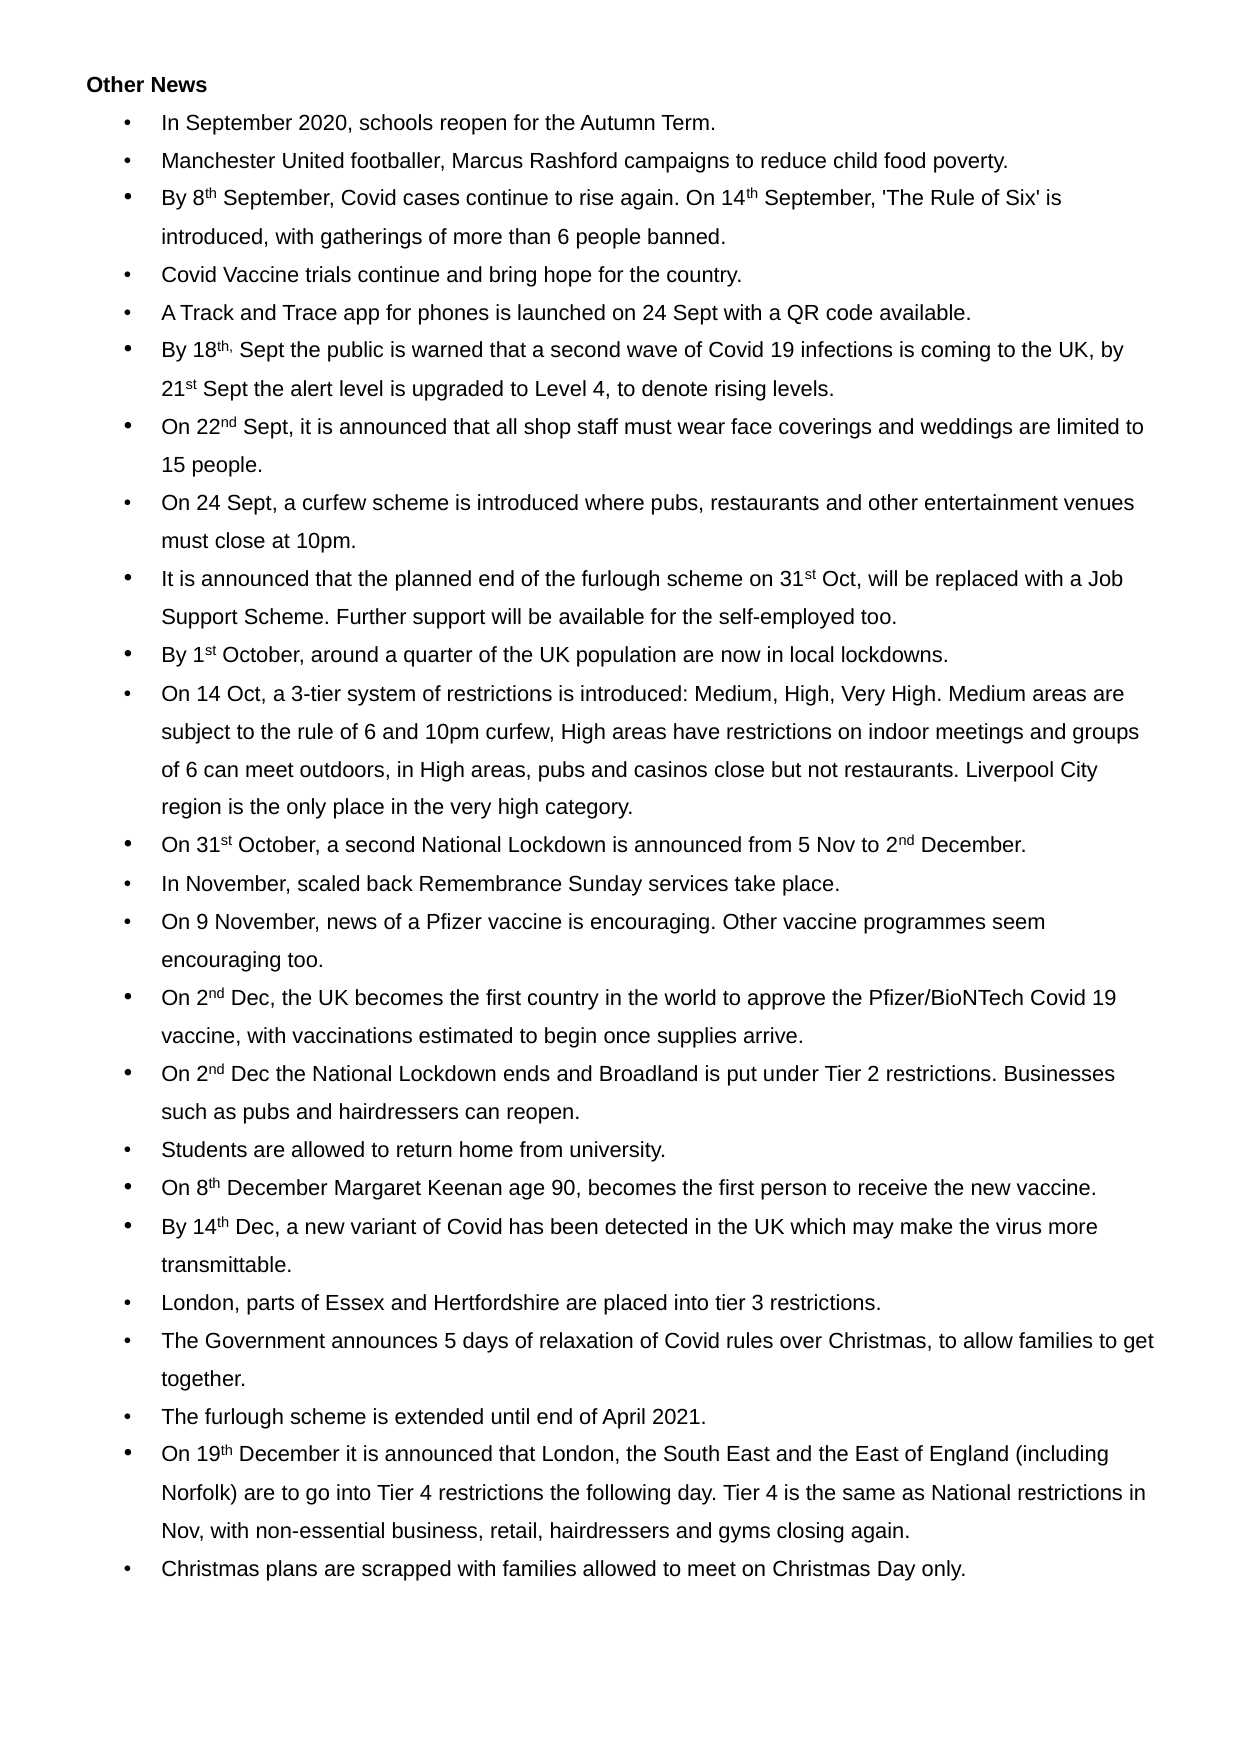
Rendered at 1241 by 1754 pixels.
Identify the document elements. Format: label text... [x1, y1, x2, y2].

list On 2nd Dec, the UK becomes the first country in the world to approve the Pfizer/BioNTech Covid 19 vaccine, with vaccinations estimated to begin once supplies arrive. [123, 984, 1159, 1048]
list On 14 Oct, a 3-tier system of restrictions is introduced: Medium, High, Very High. Medium areas are subject to the rule of 6 and 10pm curfew, High areas have restrictions on indoor meetings and groups of 6 can meet outdoors, in High areas, pubs and casinos close but not restaurants. Liverpool City region is the only place in the very high category. [123, 681, 1159, 819]
list By 18th, Sept the public is warned that a second wave of Covid 19 infections is coming to the UK, by 21st Sept the alert level is upgraded to Level 4, to denote rising levels. [123, 337, 1159, 401]
list By 1st October, around a quarter of the UK population are now in local lockdowns. [123, 642, 1159, 668]
list In September 2020, schools reopen for the Autumn Term. [123, 110, 1159, 135]
text Other News [86, 72, 1159, 97]
list By 14th Dec, a new variant of Covid has been detected in the UK which may make the virus more transmittable. [123, 1214, 1159, 1277]
list A Track and Trace app for phones is launched on 24 Sept with a QR code available. [123, 299, 1159, 325]
list The furlough scheme is extended until end of April 2021. [123, 1403, 1159, 1429]
list On 24 Sept, a curfew scheme is introduced where pubs, restaurants and other entertainment venues must close at 10pm. [123, 490, 1159, 553]
list On 8th December Margaret Keenan age 90, becomes the first person to receive the new vaccine. [123, 1175, 1159, 1201]
list By 8th September, Covid cases continue to rise again. On 14th September, 'The Rule of Six' is introduced, with gatherings of more than 6 people banned. [123, 185, 1159, 249]
list On 2nd Dec the National Lockdown ends and Broadland is put under Tier 2 restrictions. Businesses such as pubs and hairdressers can reopen. [123, 1061, 1159, 1124]
list On 9 November, news of a Pfizer vaccine is encouraging. Other vaccine programmes seem encouraging too. [123, 909, 1159, 972]
list On 22nd Sept, it is announced that all shop staff must wear face coverings and weddings are limited to 15 people. [123, 414, 1159, 477]
list Manchester United footballer, Marcus Rashford campaigns to reduce child food poverty. [123, 147, 1159, 173]
list The Government announces 5 days of relaxation of Covid rules over Christmas, to allow families to get together. [123, 1328, 1159, 1391]
list In November, scaled back Remembrance Sunday services take place. [123, 871, 1159, 896]
list On 19th December it is announced that London, the South East and the East of England (including Norfolk) are to go into Tier 4 restrictions the following day. Tier 4 is the same as National restrictions in Nov, with non-essential business, retail, hairdressers and gyms closing again. [123, 1441, 1159, 1543]
list Christmas plans are scrapped with families allowed to meet on Christmas Day only. [123, 1556, 1159, 1581]
list It is announced that the planned end of the furlough scheme on 31st Oct, will be replaced with a Job Support Scheme. Further support will be available for the self-employed too. [123, 566, 1159, 629]
list Covid Vaccine trials continue and bring hope for the country. [123, 262, 1159, 287]
list London, parts of Essex and Hertfordshire are placed into tier 3 restrictions. [123, 1290, 1159, 1315]
list On 31st October, a second National Lockdown is announced from 5 Nov to 2nd December. [123, 832, 1159, 858]
list Students are allowed to return home from university. [123, 1137, 1159, 1162]
